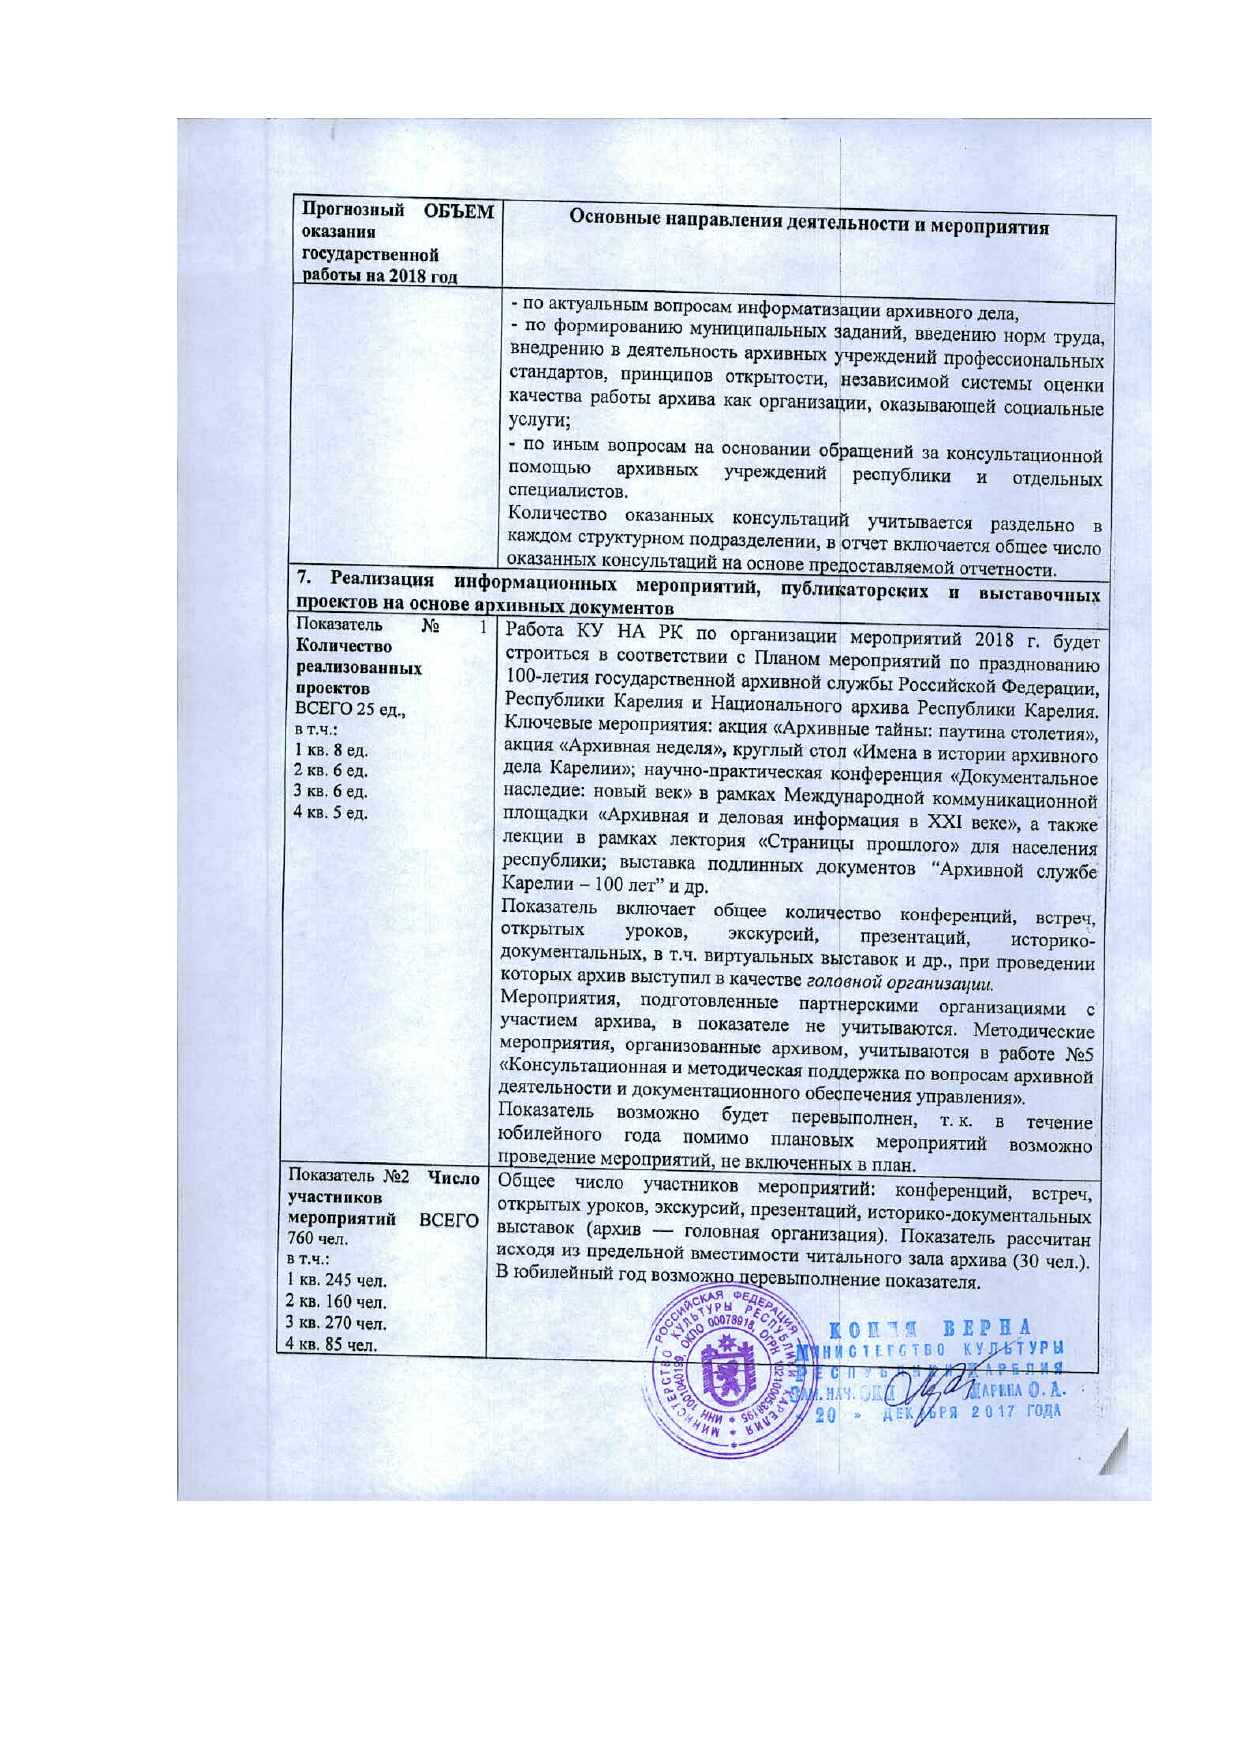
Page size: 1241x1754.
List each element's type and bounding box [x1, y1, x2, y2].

picture [177, 118, 1152, 1501]
